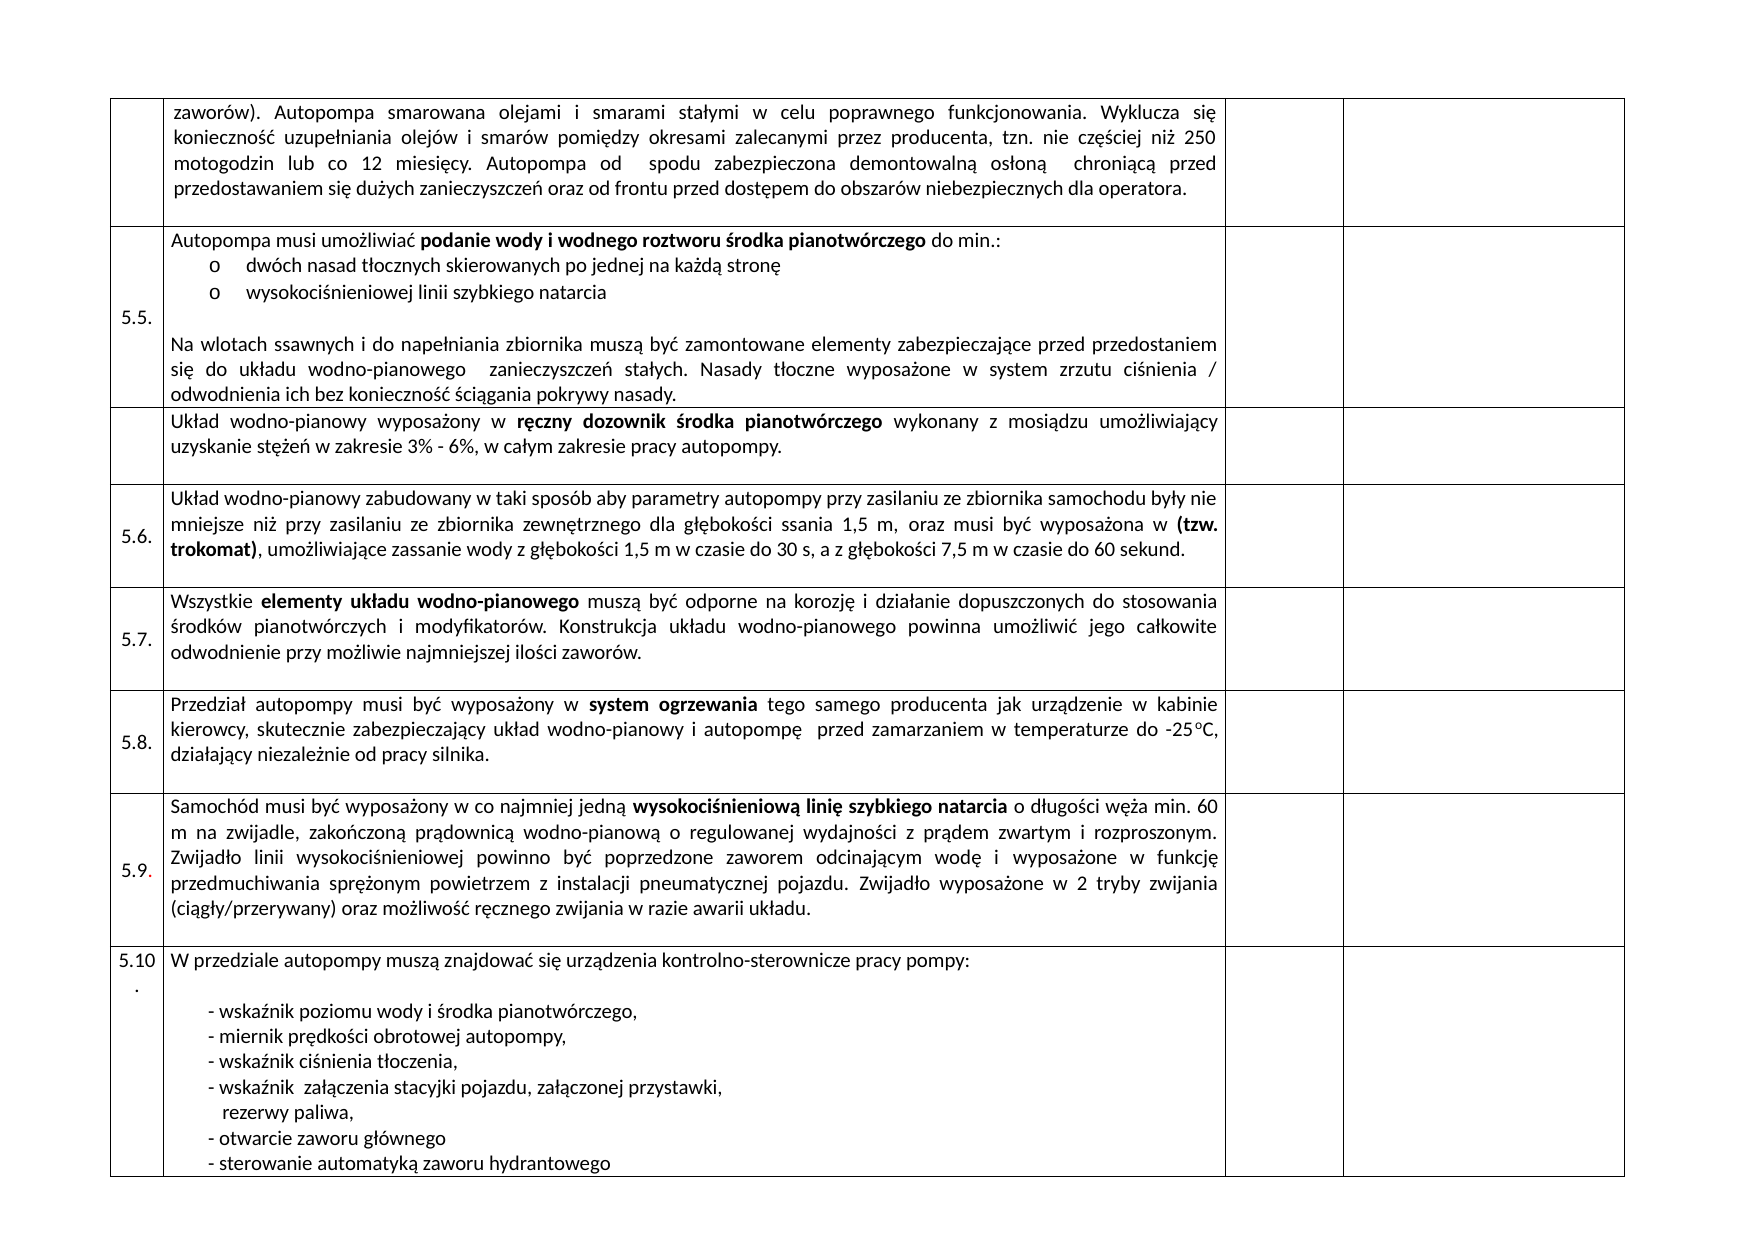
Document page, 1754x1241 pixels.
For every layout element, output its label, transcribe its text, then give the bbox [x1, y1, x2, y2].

table_cell [1226, 227, 1343, 407]
table_cell [1226, 588, 1343, 690]
table_cell Wszystkie elementy układu wodno-pianowego muszą być odporne na korozję i działanie dopuszczonych do stosowania środków pianotwórczych i modyfikatorów. Konstrukcja układu wodno-pianowego powinna umożliwić jego całkowite odwodnienie przy możliwie najmniejszej ilości zaworów. [164, 588, 1225, 690]
table_cell 5.8. [111, 691, 163, 792]
table_cell [1344, 227, 1624, 407]
table_cell 5.9. [111, 794, 163, 946]
table_cell [111, 99, 163, 226]
table_cell 5.6. [111, 485, 163, 587]
table_cell [1226, 947, 1343, 1176]
table_cell [1344, 99, 1624, 226]
table_cell [1226, 691, 1343, 792]
table_cell [1226, 794, 1343, 946]
table_cell [1344, 794, 1624, 946]
table_cell Przedział autopompy musi być wyposażony w system ogrzewania tego samego producenta jak urządzenie w kabinie kierowcy, skutecznie zabezpieczający układ wodno-pianowy i autopompę przed zamarzaniem w temperaturze do -25oC, działający niezależnie od pracy silnika. [164, 691, 1225, 792]
table_cell 5.10. [111, 947, 163, 1176]
table_cell [1344, 691, 1624, 792]
table_cell [1226, 485, 1343, 587]
table_cell 5.5. [111, 227, 163, 407]
table_cell [1226, 99, 1343, 226]
table_cell [1344, 485, 1624, 587]
table_cell [1344, 947, 1624, 1176]
table_cell 5.7. [111, 588, 163, 690]
table_cell [1344, 588, 1624, 690]
table_cell [111, 408, 163, 484]
table_cell Samochód musi być wyposażony w co najmniej jedną wysokociśnieniową linię szybkiego natarcia o długości węża min. 60 m na zwijadle, zakończoną prądownicą wodno-pianową o regulowanej wydajności z prądem zwartym i rozproszonym. Zwijadło linii wysokociśnieniowej powinno być poprzedzone zaworem odcinającym wodę i wyposażone w funkcję przedmuchiwania sprężonym powietrzem z instalacji pneumatycznej pojazdu. Zwijadło wyposażone w 2 tryby zwijania (ciągły/przerywany) oraz możliwość ręcznego zwijania w razie awarii układu. [164, 794, 1225, 946]
table_cell [1344, 408, 1624, 484]
table_cell [1226, 408, 1343, 484]
